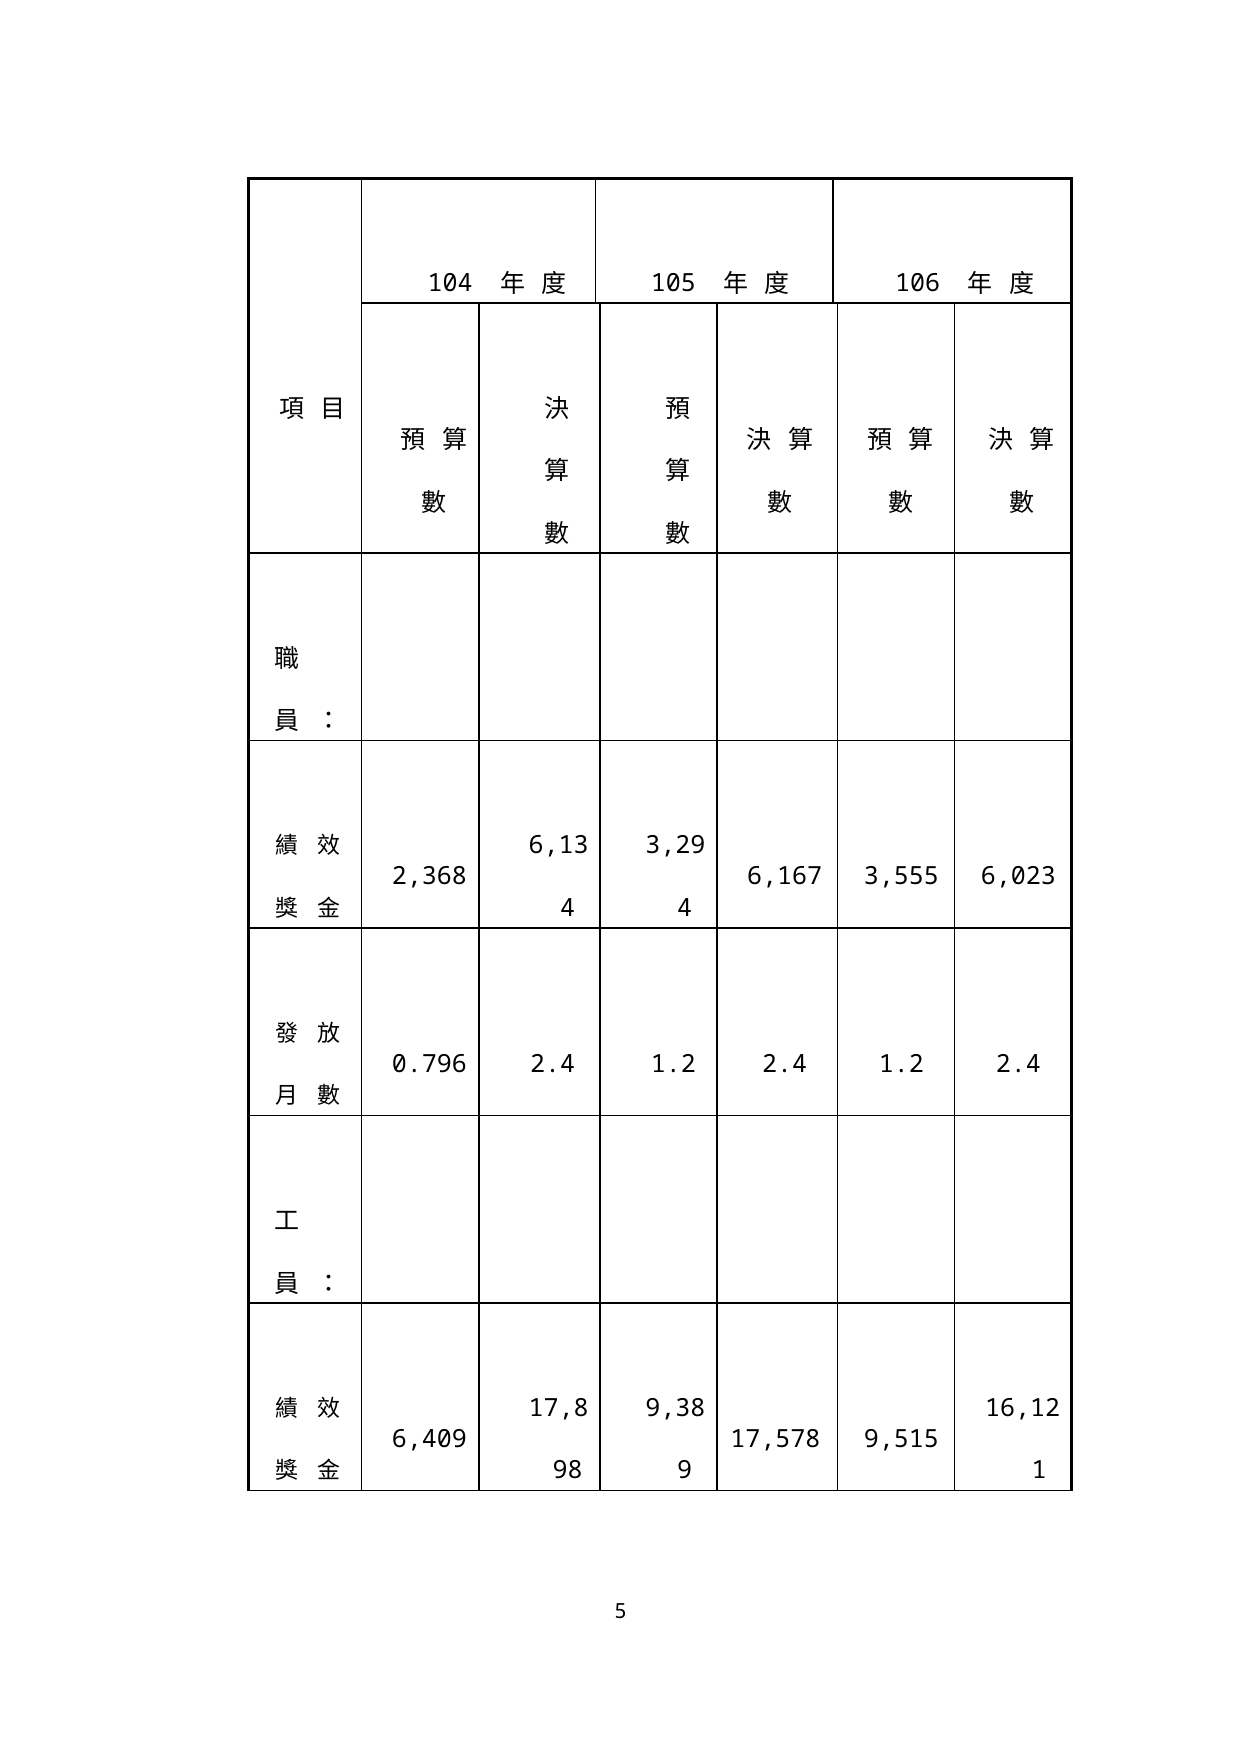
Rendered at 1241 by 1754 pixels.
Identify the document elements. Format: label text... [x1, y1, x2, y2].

table_cell [601, 554, 716, 740]
table_cell 2,368 [362, 741, 478, 927]
table_cell [480, 1116, 599, 1302]
table_cell [480, 554, 599, 740]
table_cell [362, 1116, 478, 1302]
table_header 104年度 [362, 180, 595, 302]
table_cell 6,134 [480, 741, 599, 927]
table_cell 預算數 [838, 304, 954, 552]
table_cell 決算數 [480, 304, 599, 552]
table_cell 職員： [250, 554, 361, 740]
table_header 106年度 [834, 180, 1070, 302]
table_cell 2.4 [955, 929, 1070, 1115]
table_cell 預算數 [601, 304, 716, 552]
table_cell 1.2 [838, 929, 954, 1115]
table_cell 1.2 [601, 929, 716, 1115]
table_header 項目 [250, 180, 361, 552]
table_cell [718, 554, 837, 740]
table_cell 3,555 [838, 741, 954, 927]
table_cell 2.4 [718, 929, 837, 1115]
table_cell 9,515 [838, 1304, 954, 1490]
table_cell [718, 1116, 837, 1302]
table_cell 工員： [250, 1116, 361, 1302]
table_cell [955, 1116, 1070, 1302]
table_cell 決算數 [718, 304, 837, 552]
table_cell [838, 554, 954, 740]
table_cell 績效獎金 [250, 741, 361, 927]
table_cell 0.796 [362, 929, 478, 1115]
table_cell 發放月數 [250, 929, 361, 1115]
table_cell 6,167 [718, 741, 837, 927]
table_cell [362, 554, 478, 740]
table_cell 17,898 [480, 1304, 599, 1490]
table_cell [601, 1116, 716, 1302]
table_cell 6,023 [955, 741, 1070, 927]
table_cell 16,121 [955, 1304, 1070, 1490]
table_cell 決算數 [955, 304, 1070, 552]
table_cell 6,409 [362, 1304, 478, 1490]
table_cell 9,389 [601, 1304, 716, 1490]
table_cell 17,578 [718, 1304, 837, 1490]
table_cell 預算數 [362, 304, 478, 552]
table_cell 3,294 [601, 741, 716, 927]
table_cell 績效獎金 [250, 1304, 361, 1490]
table_cell 2.4 [480, 929, 599, 1115]
table_cell [838, 1116, 954, 1302]
table_cell [955, 554, 1070, 740]
table_header 105年度 [596, 180, 832, 302]
